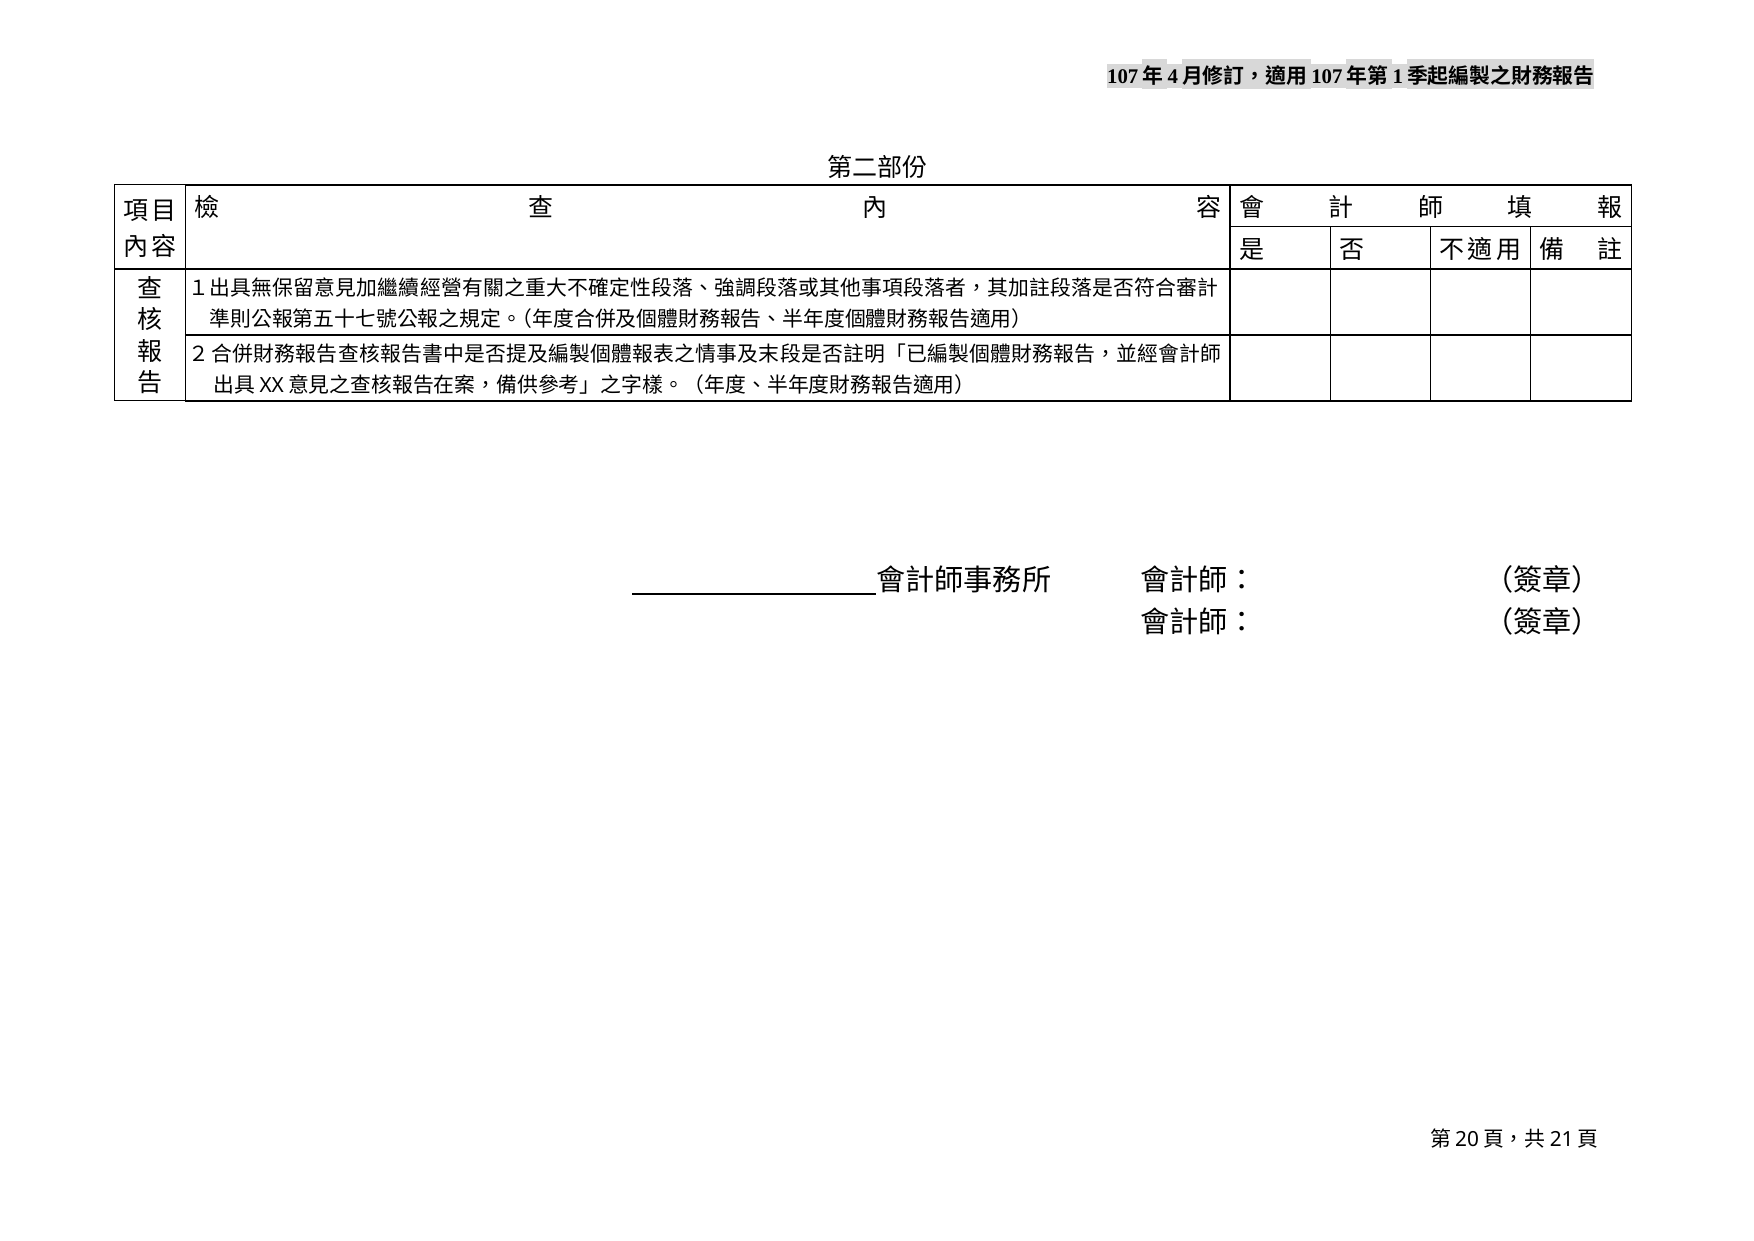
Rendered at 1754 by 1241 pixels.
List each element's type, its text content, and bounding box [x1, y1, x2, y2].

table_cell [1531, 270, 1631, 334]
table_cell 否 [1331, 227, 1430, 268]
table_cell [1231, 270, 1330, 334]
table_cell [115, 599, 623, 641]
table_cell [1231, 336, 1330, 400]
table_cell 會計師： （簽章） [1131, 599, 1639, 641]
table_cell 備註 [1531, 227, 1631, 268]
table_cell [623, 599, 1131, 641]
table_header 檢查內容 [186, 186, 1229, 268]
table_cell [1531, 336, 1631, 400]
table_header 會計師填報 [1231, 186, 1631, 226]
table_cell 是 [1231, 227, 1330, 268]
table_cell 查核報告 [115, 270, 185, 400]
table_cell [1331, 270, 1430, 334]
table_cell ２合併財務報告查核報告書中是否提及編製個體報表之情事及末段是否註明「已編製個體財務報告，並經會計師出具XX意見之查核報告在案，備供參考」之字樣。（年度、半年度財務報告適用） [186, 336, 1229, 400]
table_cell [1431, 336, 1530, 400]
table_header [115, 557, 623, 599]
table_header 項目內容 [115, 185, 185, 268]
table_header 會計師： （簽章） [1131, 557, 1639, 599]
table_cell １出具無保留意見加繼續經營有關之重大不確定性段落、強調段落或其他事項段落者，其加註段落是否符合審計準則公報第五十七號公報之規定。（年度合併及個體財務報告、半年度個體財務報告適用） [186, 270, 1229, 334]
table_cell [1431, 270, 1530, 334]
text 第二部份 [118, 148, 1636, 184]
table_cell 不適用 [1431, 227, 1530, 268]
table_cell [1331, 336, 1430, 400]
table_header 會計師事務所 [623, 557, 1131, 599]
